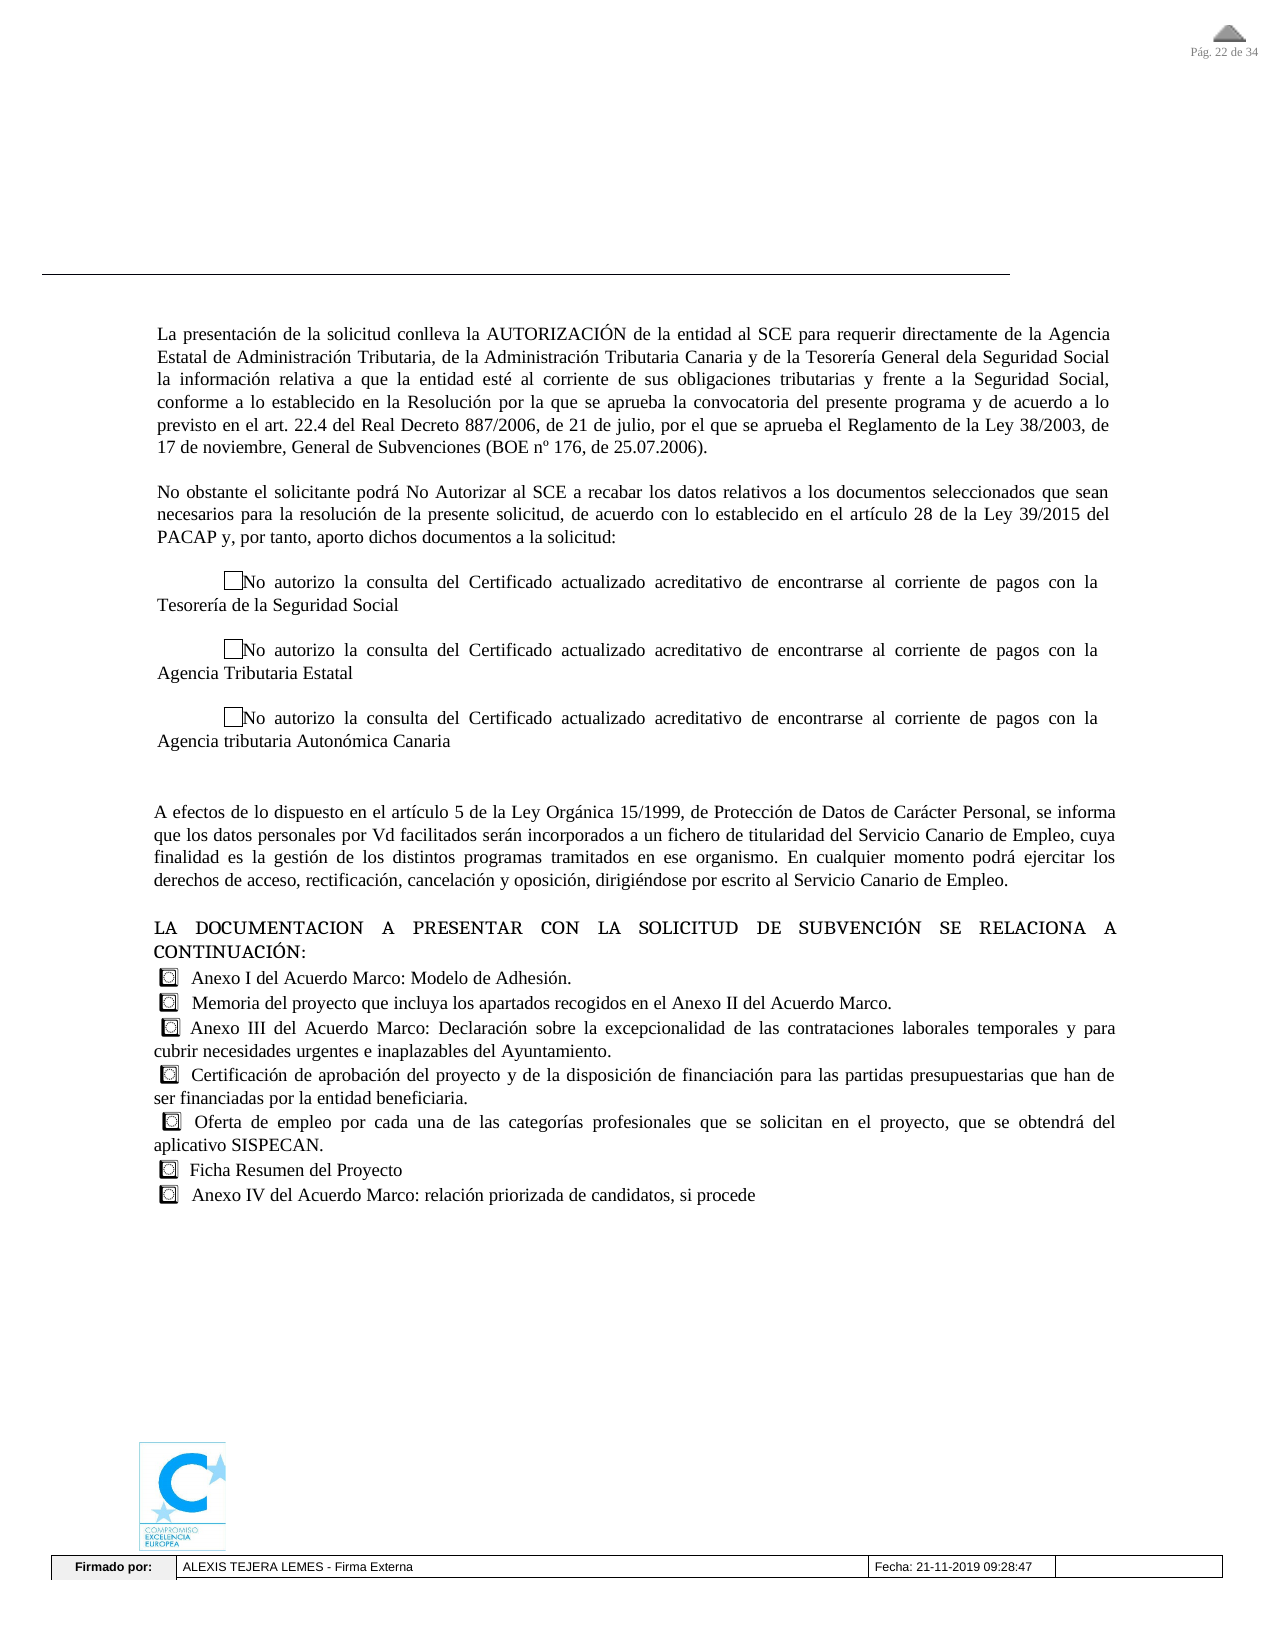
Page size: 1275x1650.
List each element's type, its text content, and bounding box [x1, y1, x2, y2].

text No autorizo la consulta del Certificado actualizado acreditativo de encontrarse al corriente de pagos con la Tesorería de la Seguridad Social [157, 571, 1156, 615]
text A efectos de lo dispuesto en el artículo 5 de la Ley Orgánica 15/1999, de Protección de Datos de Carácter Personal, se informa que los datos personales por Vd facilitados serán incorporados a un fichero de titularidad del Servicio Canario de Empleo, cuya finalidad es la gestión de los distintos programas tramitados en ese organismo. En cualquier momento podrá ejercitar los derechos de acceso, rectificación, cancelación y oposición, dirigiéndose por escrito al Servicio Canario de Empleo. [153, 801, 1116, 890]
table_header Fecha: 21-11-2019 09:28:47 [869, 1556, 1055, 1577]
table_header ALEXIS TEJERA LEMES - Firma Externa [177, 1556, 868, 1577]
text ⃣ Anexo III del Acuerdo Marco: Declaración sobre la excepcionalidad de las contrataciones laborales temporales y para cubrir necesidades urgentes e inaplazables del Ayuntamiento. [153, 1017, 1117, 1061]
text LA DOCUMENTACION A PRESENTAR CON LA SOLICITUD DE SUBVENCIÓN SE RELACIONA A CONTINUACIÓN: [153, 918, 1117, 963]
text ⃣ Certificación de aprobación del proyecto y de la disposición de financiación para las partidas presupuestarias que han de ser financiadas por la entidad beneficiaria. [153, 1064, 1116, 1108]
text ⃣ Ficha Resumen del Proyecto [158, 1159, 1271, 1181]
table_header [1056, 1556, 1222, 1577]
text No autorizo la consulta del Certificado actualizado acreditativo de encontrarse al corriente de pagos con la Agencia tributaria Autonómica Canaria [157, 707, 1156, 751]
text ⃣ Oferta de empleo por cada una de las categorías profesionales que se solicitan en el proyecto, que se obtendrá del aplicativo SISPECAN. [153, 1111, 1116, 1156]
text No obstante el solicitante podrá No Autorizar al SCE a recabar los datos relativos a los documentos seleccionados que sean necesarios para la resolución de la presente solicitud, de acuerdo con lo establecido en el artículo 28 de la Ley 39/2015 del PACAP y, por tanto, aporto dichos documentos a la solicitud: [157, 481, 1110, 547]
text ⃣ Anexo IV del Acuerdo Marco: relación priorizada de candidatos, si procede [158, 1184, 1271, 1206]
table_header Firmado por: [52, 1556, 176, 1577]
text La presentación de la solicitud conlleva la AUTORIZACIÓN de la entidad al SCE para requerir directamente de la Agencia Estatal de Administración Tributaria, de la Administración Tributaria Canaria y de la Tesorería General dela Seguridad Social la información relativa a que la entidad esté al corriente de sus obligaciones tributarias y frente a la Seguridad Social, conforme a lo establecido en la Resolución por la que se aprueba la convocatoria del presente programa y de acuerdo a lo previsto en el art. 22.4 del Real Decreto 887/2006, de 21 de julio, por el que se aprueba el Reglamento de la Ley 38/2003, de 17 de noviembre, General de Subvenciones (BOE nº 176, de 25.07.2006). [157, 323, 1110, 458]
text No autorizo la consulta del Certificado actualizado acreditativo de encontrarse al corriente de pagos con la Agencia Tributaria Estatal [157, 639, 1156, 683]
text ⃣ Anexo I del Acuerdo Marco: Modelo de Adhesión. [158, 967, 1271, 989]
text ⃣ Memoria del proyecto que incluya los apartados recogidos en el Anexo II del Acuerdo Marco. [158, 992, 1271, 1014]
